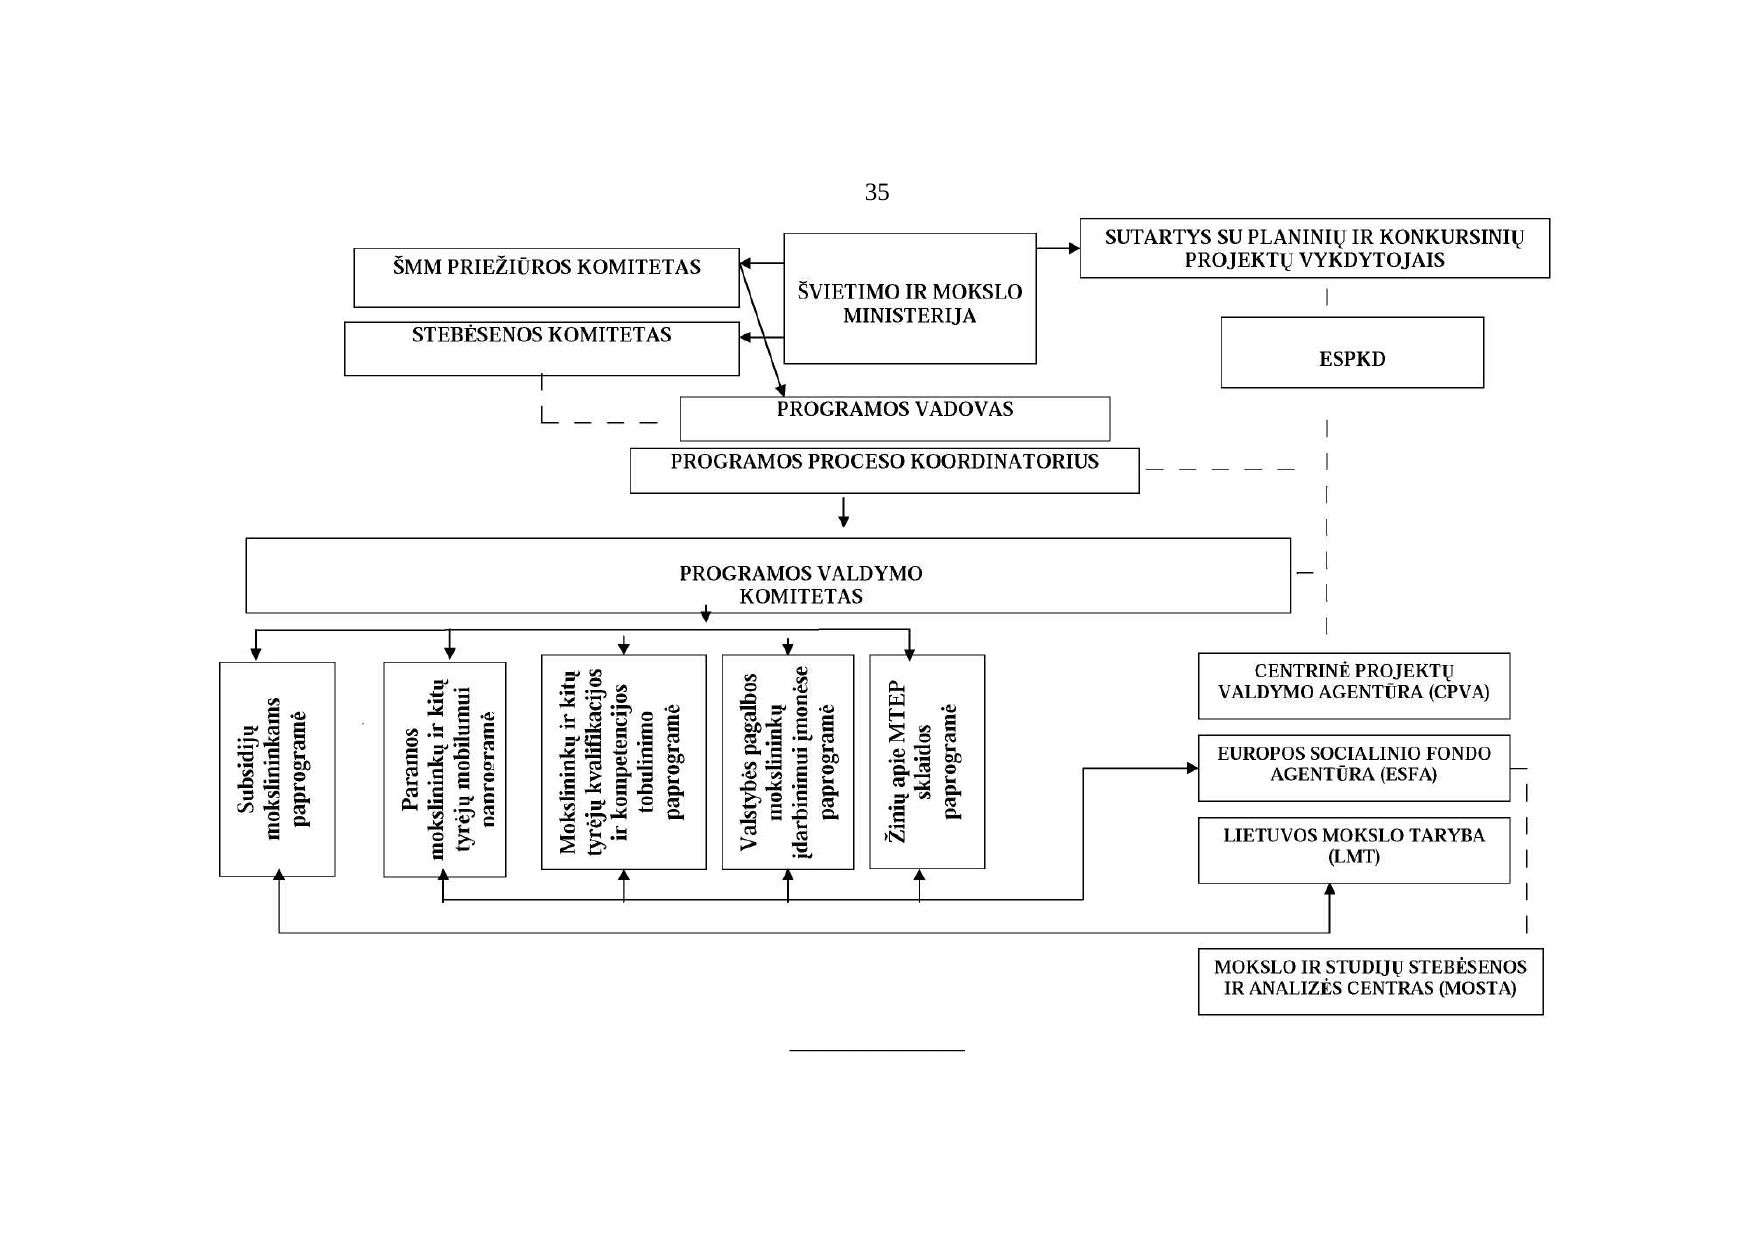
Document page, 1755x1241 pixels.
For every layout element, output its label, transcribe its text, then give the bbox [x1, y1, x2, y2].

text ______________ [118, 1025, 1636, 1054]
